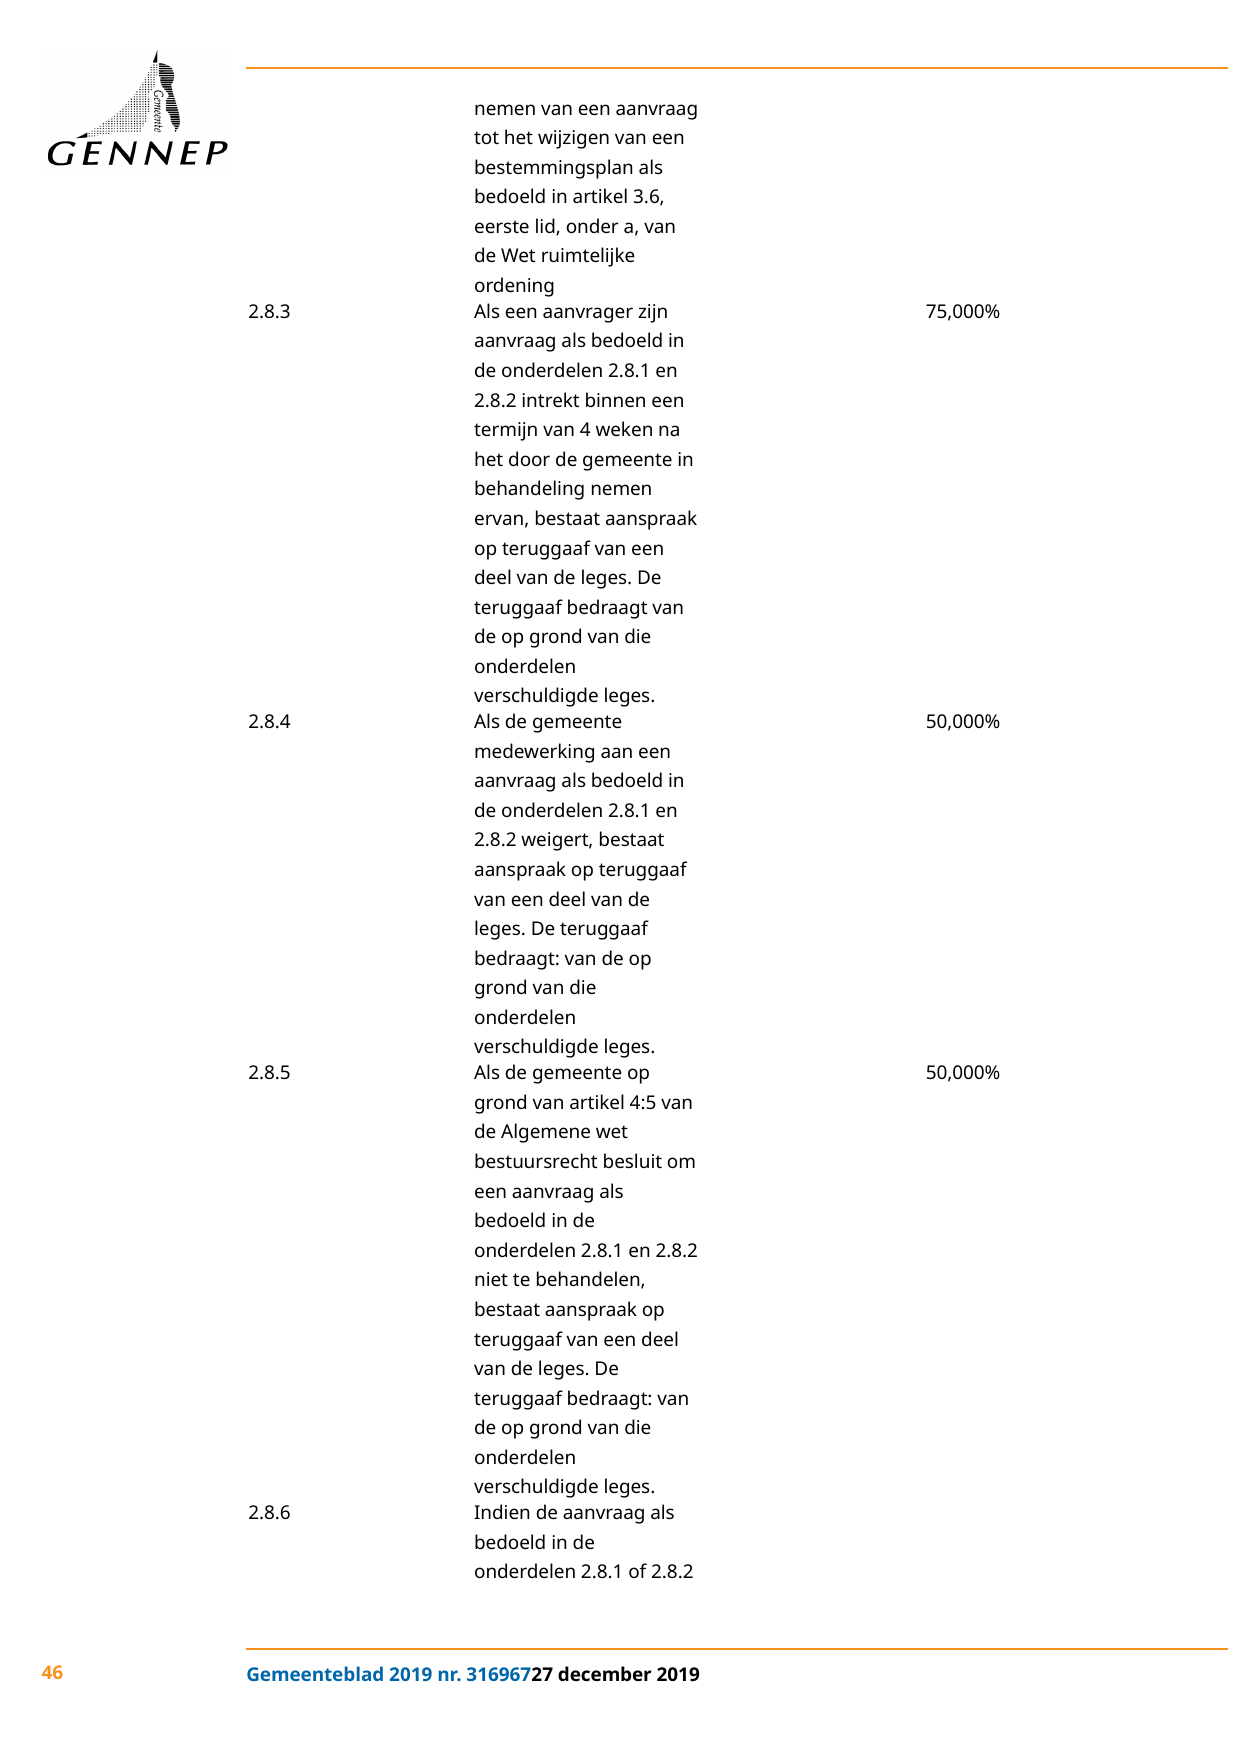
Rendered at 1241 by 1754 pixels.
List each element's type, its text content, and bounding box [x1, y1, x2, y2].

table_cell [700, 95, 926, 298]
table_cell [700, 1499, 926, 1584]
table_cell 50,000% [926, 708, 1152, 1059]
table_cell Als de gemeente medewerking aan een aanvraag als bedoeld in de onderdelen 2.8.1 en 2.8.2 weigert, bestaat aanspraak op teruggaaf van een deel van de leges. De teruggaaf bedraagt: van de op grond van die onderdelen verschuldigde leges. [474, 708, 700, 1059]
table_cell [926, 95, 1152, 298]
table_cell [248, 95, 474, 298]
table_cell 2.8.6 [248, 1499, 474, 1584]
table_cell nemen van een aanvraag tot het wijzigen van een bestemmingsplan als bedoeld in artikel 3.6, eerste lid, onder a, van de Wet ruimtelijke ordening [474, 95, 700, 298]
table_cell [926, 1499, 1152, 1584]
table_cell 2.8.4 [248, 708, 474, 1059]
table_cell [700, 708, 926, 1059]
table_cell [700, 298, 926, 708]
table_cell 75,000% [926, 298, 1152, 708]
table_cell 2.8.3 [248, 298, 474, 708]
table_cell Als een aanvrager zijn aanvraag als bedoeld in de onderdelen 2.8.1 en 2.8.2 intrekt binnen een termijn van 4 weken na het door de gemeente in behandeling nemen ervan, bestaat aanspraak op teruggaaf van een deel van de leges. De teruggaaf bedraagt van de op grond van die onderdelen verschuldigde leges. [474, 298, 700, 708]
picture [41, 47, 231, 172]
table_cell 50,000% [926, 1060, 1152, 1499]
table_cell Als de gemeente op grond van artikel 4:5 van de Algemene wet bestuursrecht besluit om een aanvraag als bedoeld in de onderdelen 2.8.1 en 2.8.2 niet te behandelen, bestaat aanspraak op teruggaaf van een deel van de leges. De teruggaaf bedraagt: van de op grond van die onderdelen verschuldigde leges. [474, 1060, 700, 1499]
table_cell 2.8.5 [248, 1060, 474, 1499]
table_cell Indien de aanvraag als bedoeld in de onderdelen 2.8.1 of 2.8.2 [474, 1499, 700, 1584]
table_cell [700, 1060, 926, 1499]
